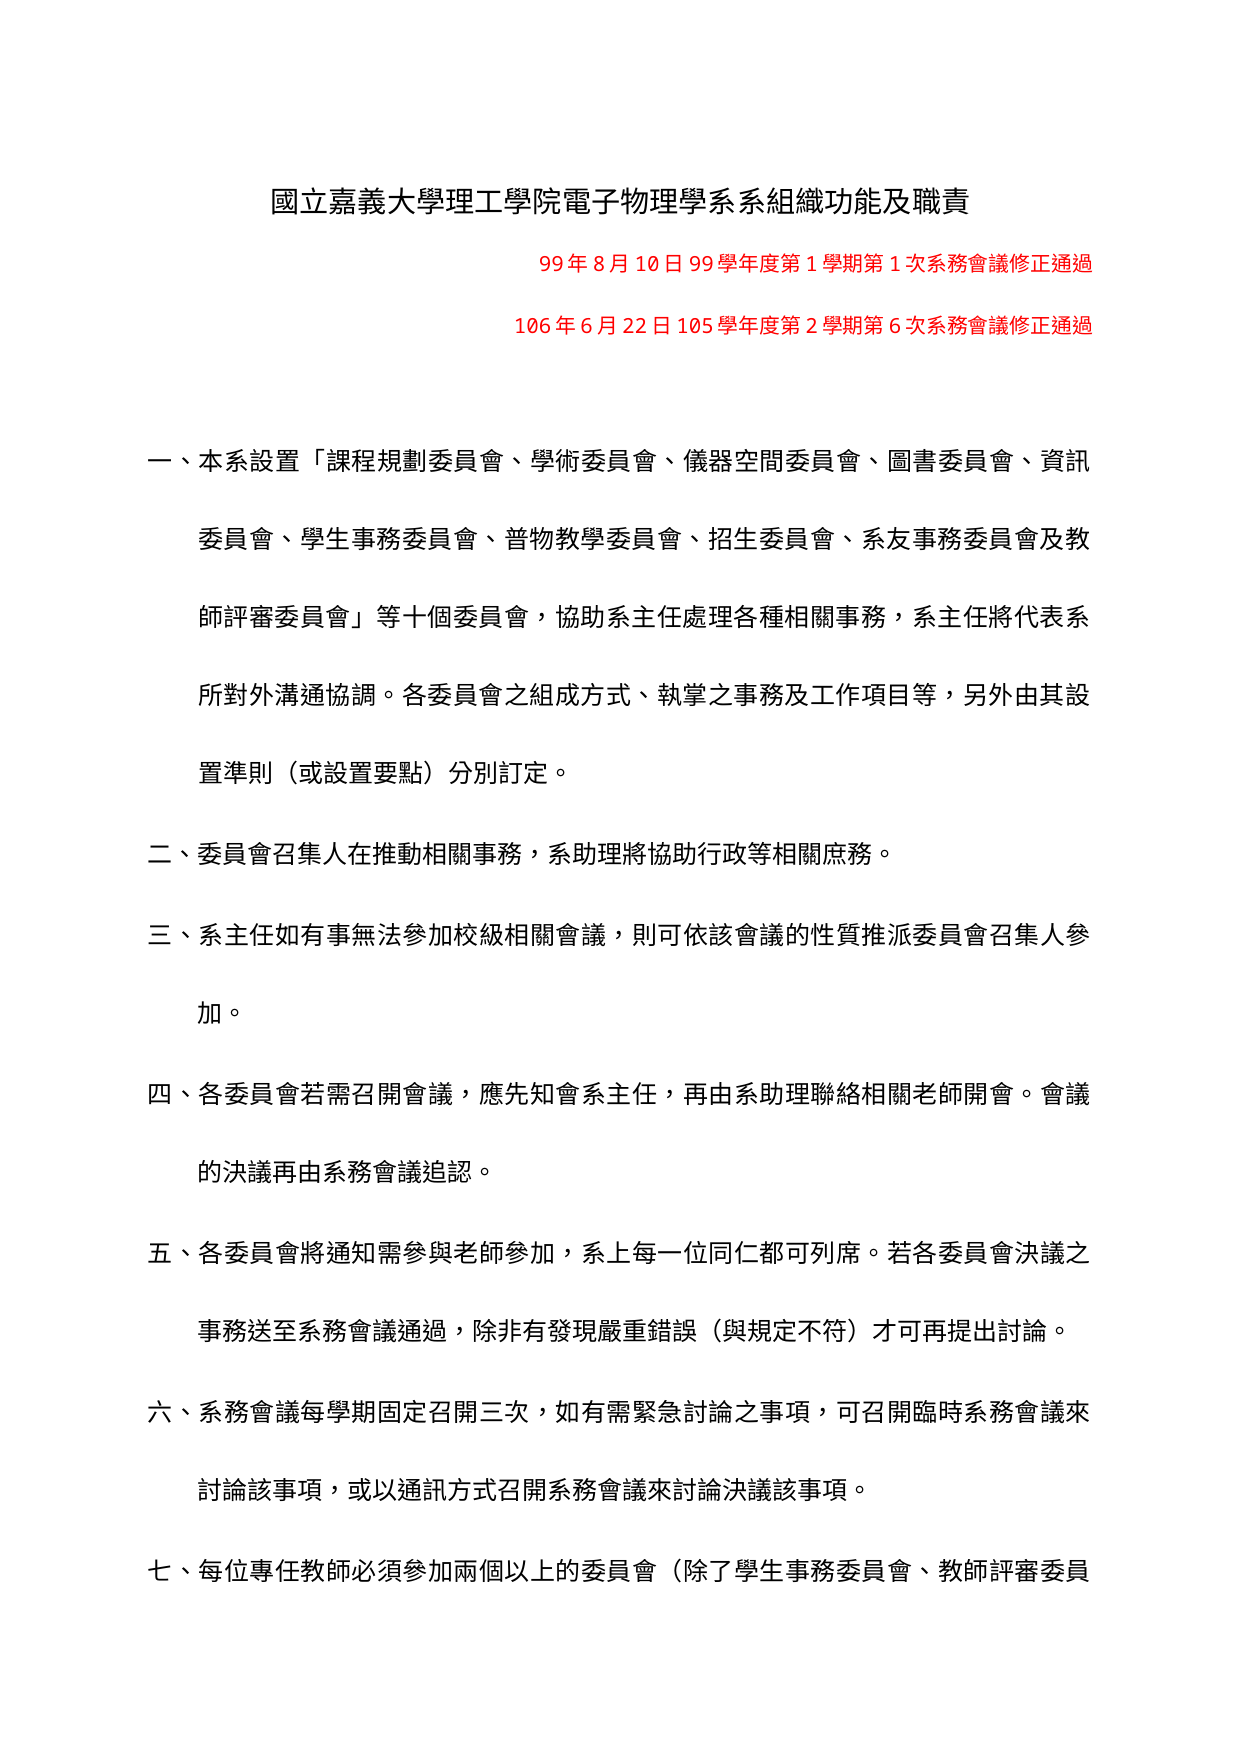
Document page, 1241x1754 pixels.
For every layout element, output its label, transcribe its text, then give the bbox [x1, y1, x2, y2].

text 六、系務會議每學期固定召開三次，如有需緊急討論之事項，可召開臨時系務會議來討論該事項，或以通訊方式召開系務會議來討論決議該事項。 [148, 1369, 1092, 1510]
text 七、每位專任教師必須參加兩個以上的委員會（除了學生事務委員會、教師評審委員 [148, 1528, 1092, 1591]
text 五、各委員會將通知需參與老師參加，系上每一位同仁都可列席。若各委員會決議之事務送至系務會議通過，除非有發現嚴重錯誤（與規定不符）才可再提出討論。 [148, 1210, 1092, 1351]
text 106年6月22日105學年度第2學期第6次系務會議修正通過 [148, 283, 1092, 346]
text 四、各委員會若需召開會議，應先知會系主任，再由系助理聯絡相關老師開會。會議的決議再由系務會議追認。 [148, 1051, 1092, 1192]
text 一、本系設置「課程規劃委員會、學術委員會、儀器空間委員會、圖書委員會、資訊委員會、學生事務委員會、普物教學委員會、招生委員會、系友事務委員會及教師評審委員會」等十個委員會，協助系主任處理各種相關事務，系主任將代表系所對外溝通協調。各委員會之組成方式、執掌之事務及工作項目等，另外由其設置準則（或設置要點）分別訂定。 [148, 418, 1092, 793]
text 99年8月10日99學年度第1學期第1次系務會議修正通過 [148, 221, 1092, 283]
text 三、系主任如有事無法參加校級相關會議，則可依該會議的性質推派委員會召集人參加。 [148, 892, 1092, 1033]
text 二、委員會召集人在推動相關事務，系助理將協助行政等相關庶務。 [148, 811, 1092, 873]
text 國立嘉義大學理工學院電子物理學系系組織功能及職責 [148, 158, 1092, 221]
